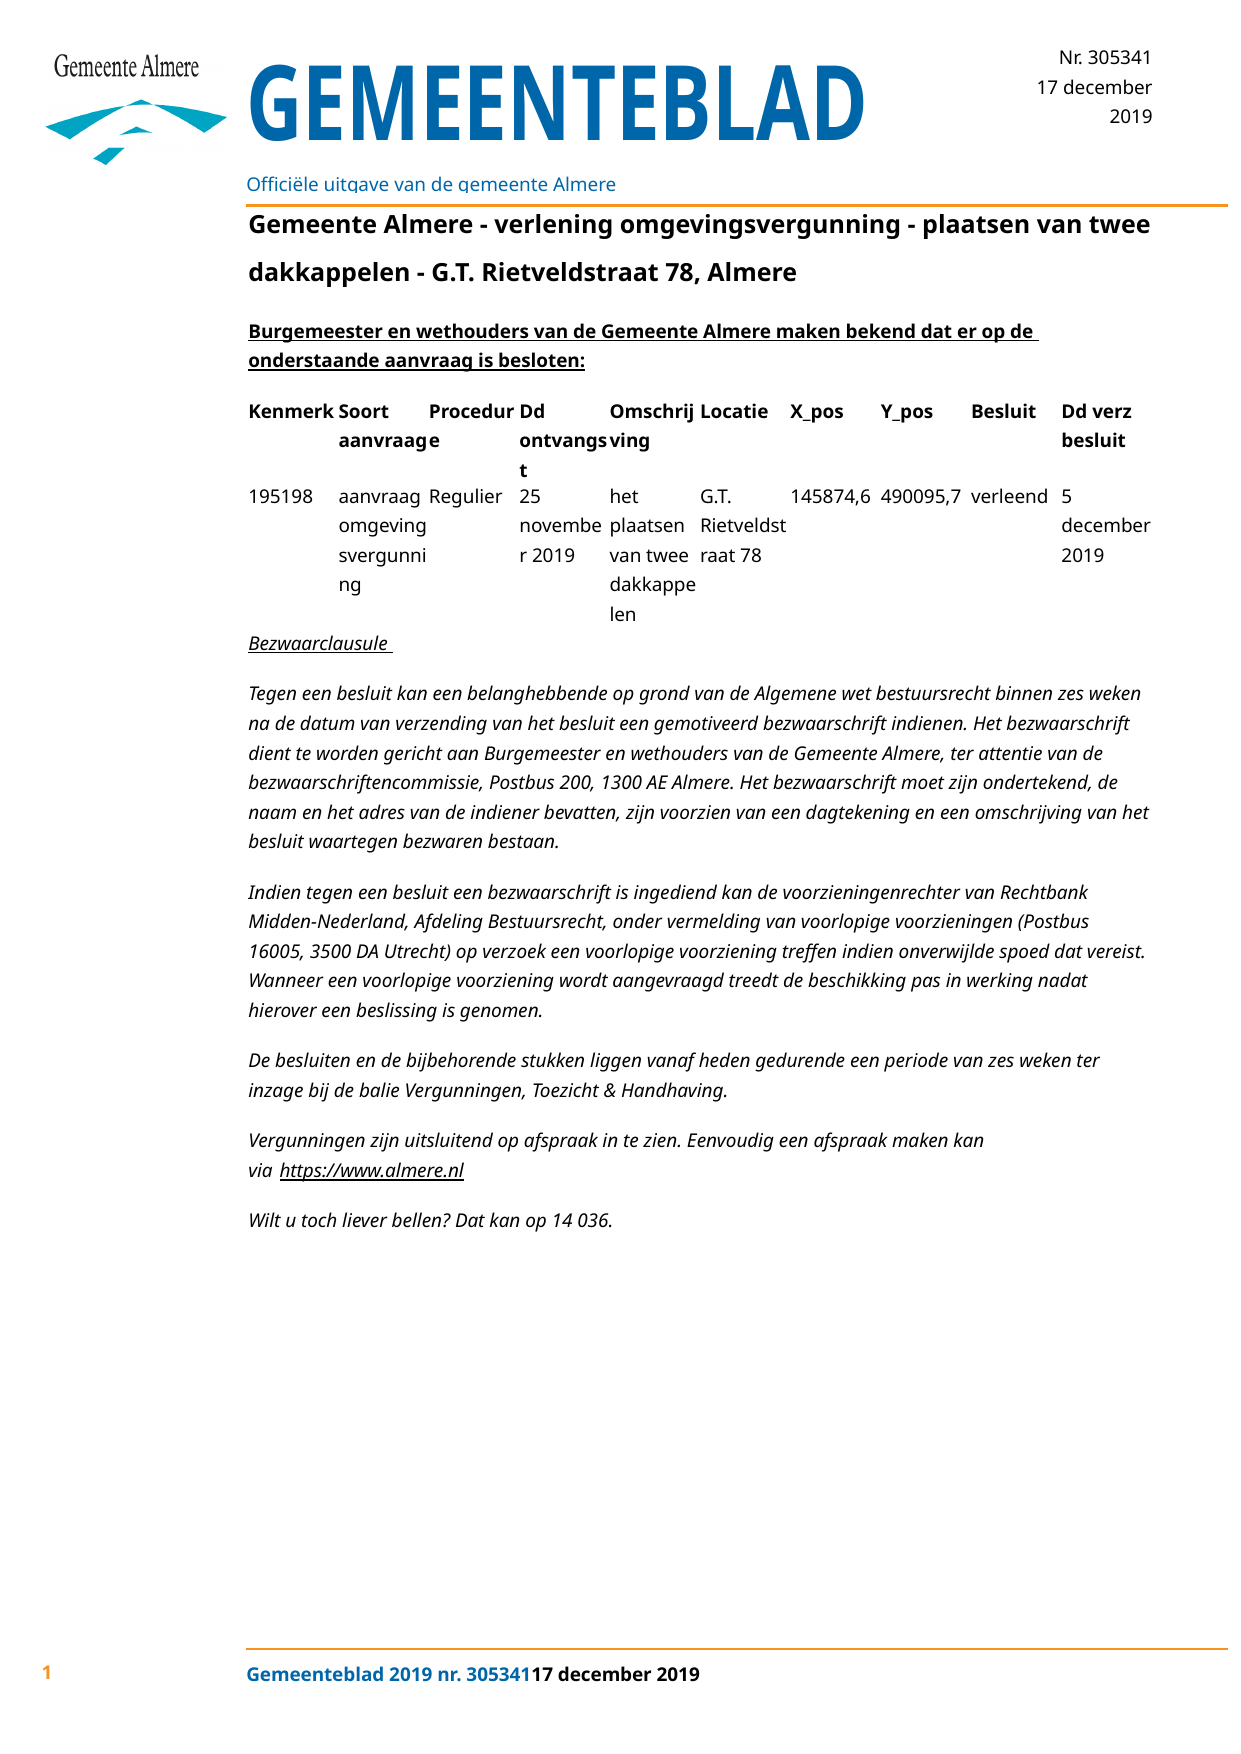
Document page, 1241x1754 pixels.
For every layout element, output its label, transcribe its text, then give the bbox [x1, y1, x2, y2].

table_header Soort aanvraag [338, 398, 429, 483]
text Gemeente Almere - verlening omgevingsvergunning - plaatsen van twee dakkappelen - G.T. Rietveldstraat 78, Almere [248, 207, 1152, 288]
table_header Procedure [429, 398, 519, 483]
table_cell 25 november 2019 [519, 483, 609, 627]
table_header X_pos [790, 398, 881, 483]
table_cell 195198 [248, 483, 338, 627]
table_header Y_pos [881, 398, 971, 483]
text Indien tegen een besluit een bezwaarschrift is ingediend kan de voorzieningenrechter van Rechtbank Midden-Nederland, Afdeling Bestuursrecht, onder vermelding van voorlopige voorzieningen (Postbus 16005, 3500 DA Utrecht) op verzoek een voorlopige voorziening treffen indien onverwijlde spoed dat vereist. Wanneer een voorlopige voorziening wordt aangevraagd treedt de beschikking pas in werking nadat hierover een beslissing is genomen. [248, 879, 1152, 1023]
table_cell G.T. Rietveldstraat 78 [700, 483, 790, 627]
table_cell Regulier [429, 483, 519, 627]
table_cell 145874,6 [790, 483, 881, 627]
table_cell 5 december 2019 [1061, 483, 1152, 627]
text Tegen een besluit kan een belanghebbende op grond van de Algemene wet bestuursrecht binnen zes weken na de datum van verzending van het besluit een gemotiveerd bezwaarschrift indienen. Het bezwaarschrift dient te worden gericht aan Burgemeester en wethouders van de Gemeente Almere, ter attentie van de bezwaarschriftencommissie, Postbus 200, 1300 AE Almere. Het bezwaarschrift moet zijn ondertekend, de naam en het adres van de indiener bevatten, zijn voorzien van een dagtekening en een omschrijving van het besluit waartegen bezwaren bestaan. [248, 681, 1152, 854]
table_header Dd ontvangst [519, 398, 609, 483]
table_cell aanvraag omgevingsvergunning [338, 483, 429, 627]
table_header Kenmerk [248, 398, 338, 483]
text Bezwaarclausule [248, 630, 1152, 656]
table_header Besluit [971, 398, 1061, 483]
table_header Omschrijving [609, 398, 700, 483]
table_cell 490095,7 [881, 483, 971, 627]
picture [41, 47, 231, 172]
text De besluiten en de bijbehorende stukken liggen vanaf heden gedurende een periode van zes weken ter inzage bij de balie Vergunningen, Toezicht & Handhaving. [248, 1048, 1152, 1103]
table_cell verleend [971, 483, 1061, 627]
text Burgemeester en wethouders van de Gemeente Almere maken bekend dat er op de onderstaande aanvraag is besloten: [248, 318, 1152, 373]
table_header Locatie [700, 398, 790, 483]
table_cell het plaatsen van twee dakkappelen [609, 483, 700, 627]
table_header Dd verz besluit [1061, 398, 1152, 483]
text Wilt u toch liever bellen? Dat kan op 14 036. [248, 1208, 1152, 1233]
text Vergunningen zijn uitsluitend op afspraak in te zien. Eenvoudig een afspraak maken kan via https://www.almere.nl [248, 1128, 1152, 1183]
